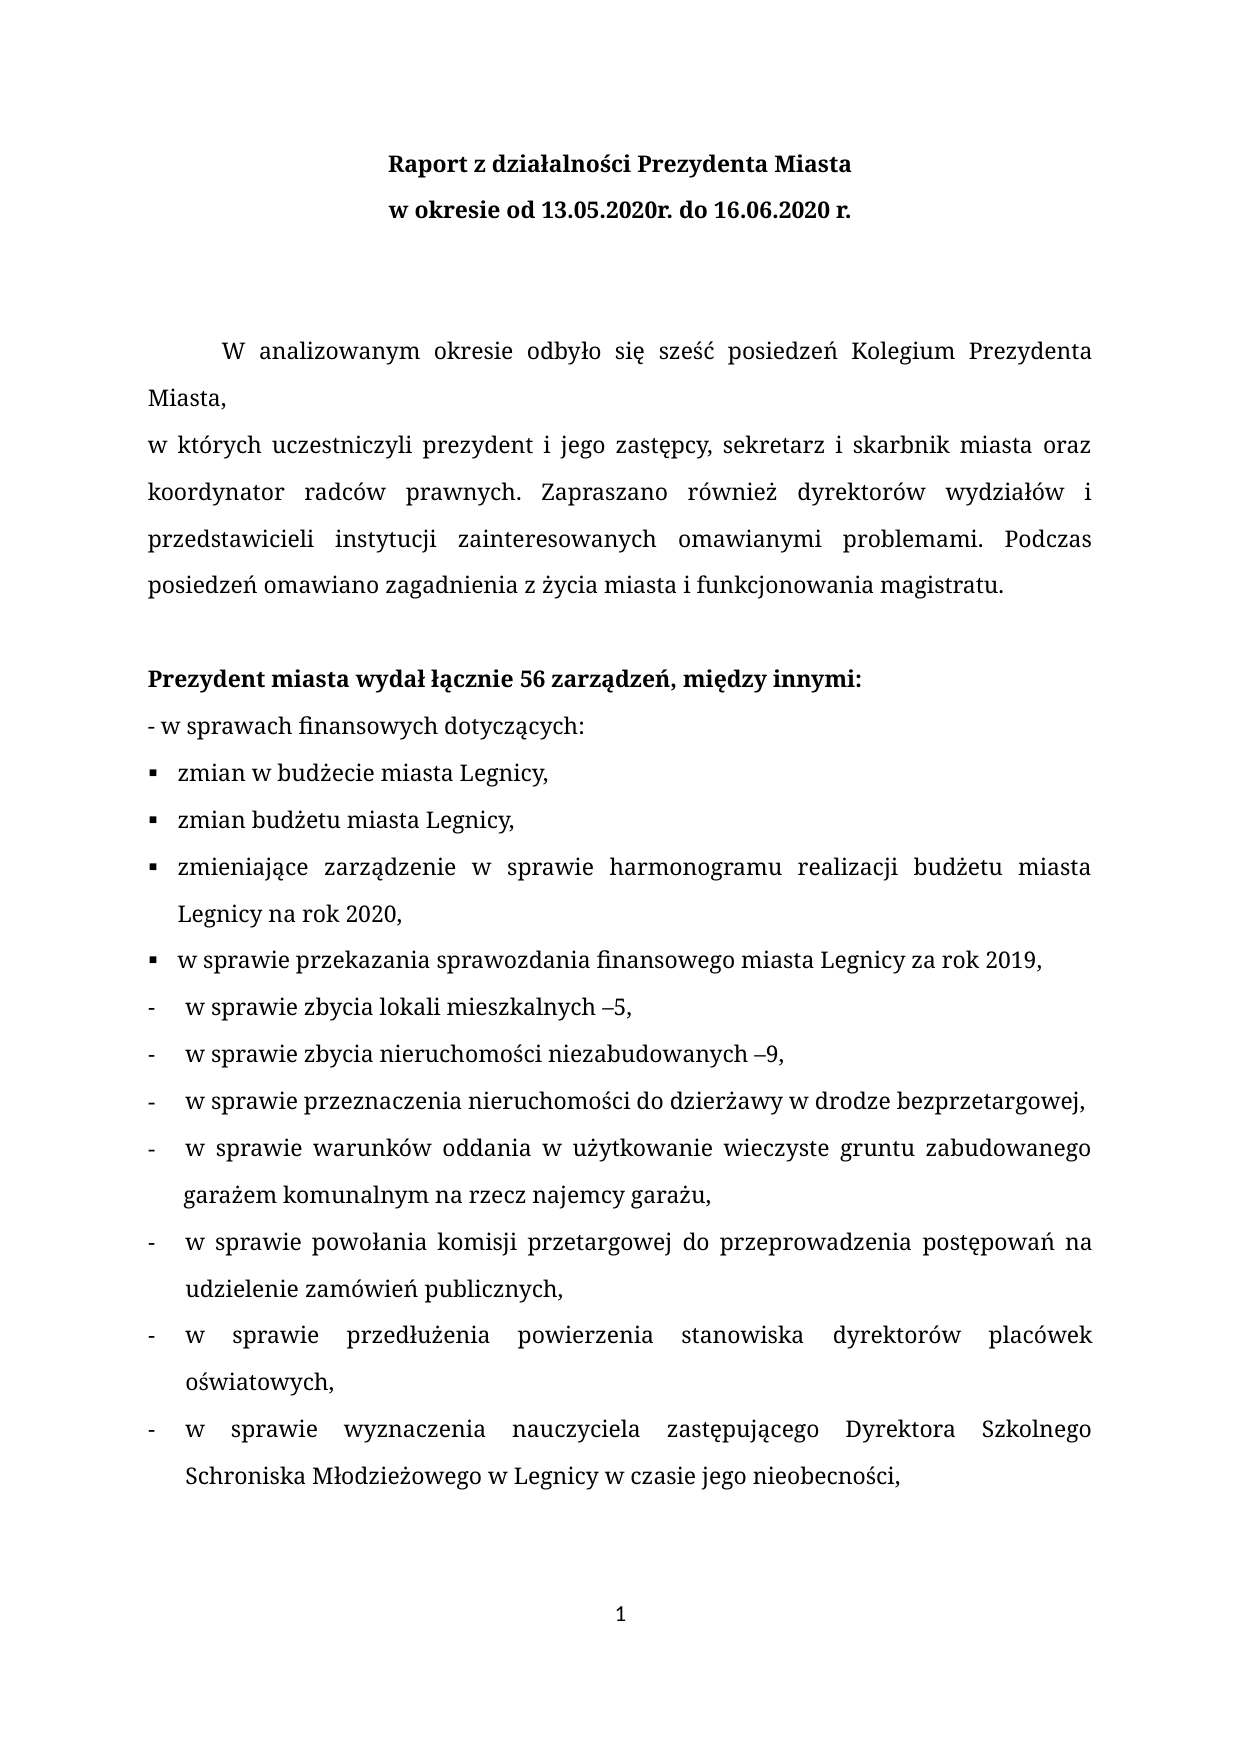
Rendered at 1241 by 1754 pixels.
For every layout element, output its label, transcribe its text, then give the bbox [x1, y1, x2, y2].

text Prezydent miasta wydał łącznie 56 zarządzeń, między innymi: [148, 663, 1093, 694]
list w sprawie zbycia nieruchomości niezabudowanych –9, [148, 1038, 1093, 1069]
list w sprawie zbycia lokali mieszkalnych –5, [148, 991, 1093, 1023]
list zmian w budżecie miasta Legnicy, [148, 757, 1093, 788]
list w sprawie wyznaczenia nauczyciela zastępującego Dyrektora Szkolnego Schroniska Młodzieżowego w Legnicy w czasie jego nieobecności, [148, 1413, 1093, 1491]
text Raport z działalności Prezydenta Miasta [148, 148, 1093, 179]
list zmieniające zarządzenie w sprawie harmonogramu realizacji budżetu miasta Legnicy na rok 2020, [148, 851, 1093, 929]
text W analizowanym okresie odbyło się sześć posiedzeń Kolegium Prezydenta Miasta, w których uczestniczyli prezydent i jego zastępcy, sekretarz i skarbnik miasta oraz koordynator radców prawnych. Zapraszano również dyrektorów wydziałów i przedstawicieli instytucji zainteresowanych omawianymi problemami. Podczas posiedzeń omawiano zagadnienia z życia miasta i funkcjonowania magistratu. [148, 335, 1093, 601]
list w sprawie przedłużenia powierzenia stanowiska dyrektorów placówek oświatowych, [148, 1319, 1093, 1398]
text w okresie od 13.05.2020r. do 16.06.2020 r. [148, 194, 1093, 226]
text - w sprawach finansowych dotyczących: [148, 710, 1093, 741]
list w sprawie przeznaczenia nieruchomości do dzierżawy w drodze bezprzetargowej, [148, 1085, 1093, 1116]
list w sprawie powołania komisji przetargowej do przeprowadzenia postępowań na udzielenie zamówień publicznych, [148, 1226, 1093, 1304]
list zmian budżetu miasta Legnicy, [148, 804, 1093, 835]
list w sprawie przekazania sprawozdania finansowego miasta Legnicy za rok 2019, [148, 944, 1093, 976]
list w sprawie warunków oddania w użytkowanie wieczyste gruntu zabudowanego garażem komunalnym na rzecz najemcy garażu, [148, 1132, 1093, 1210]
